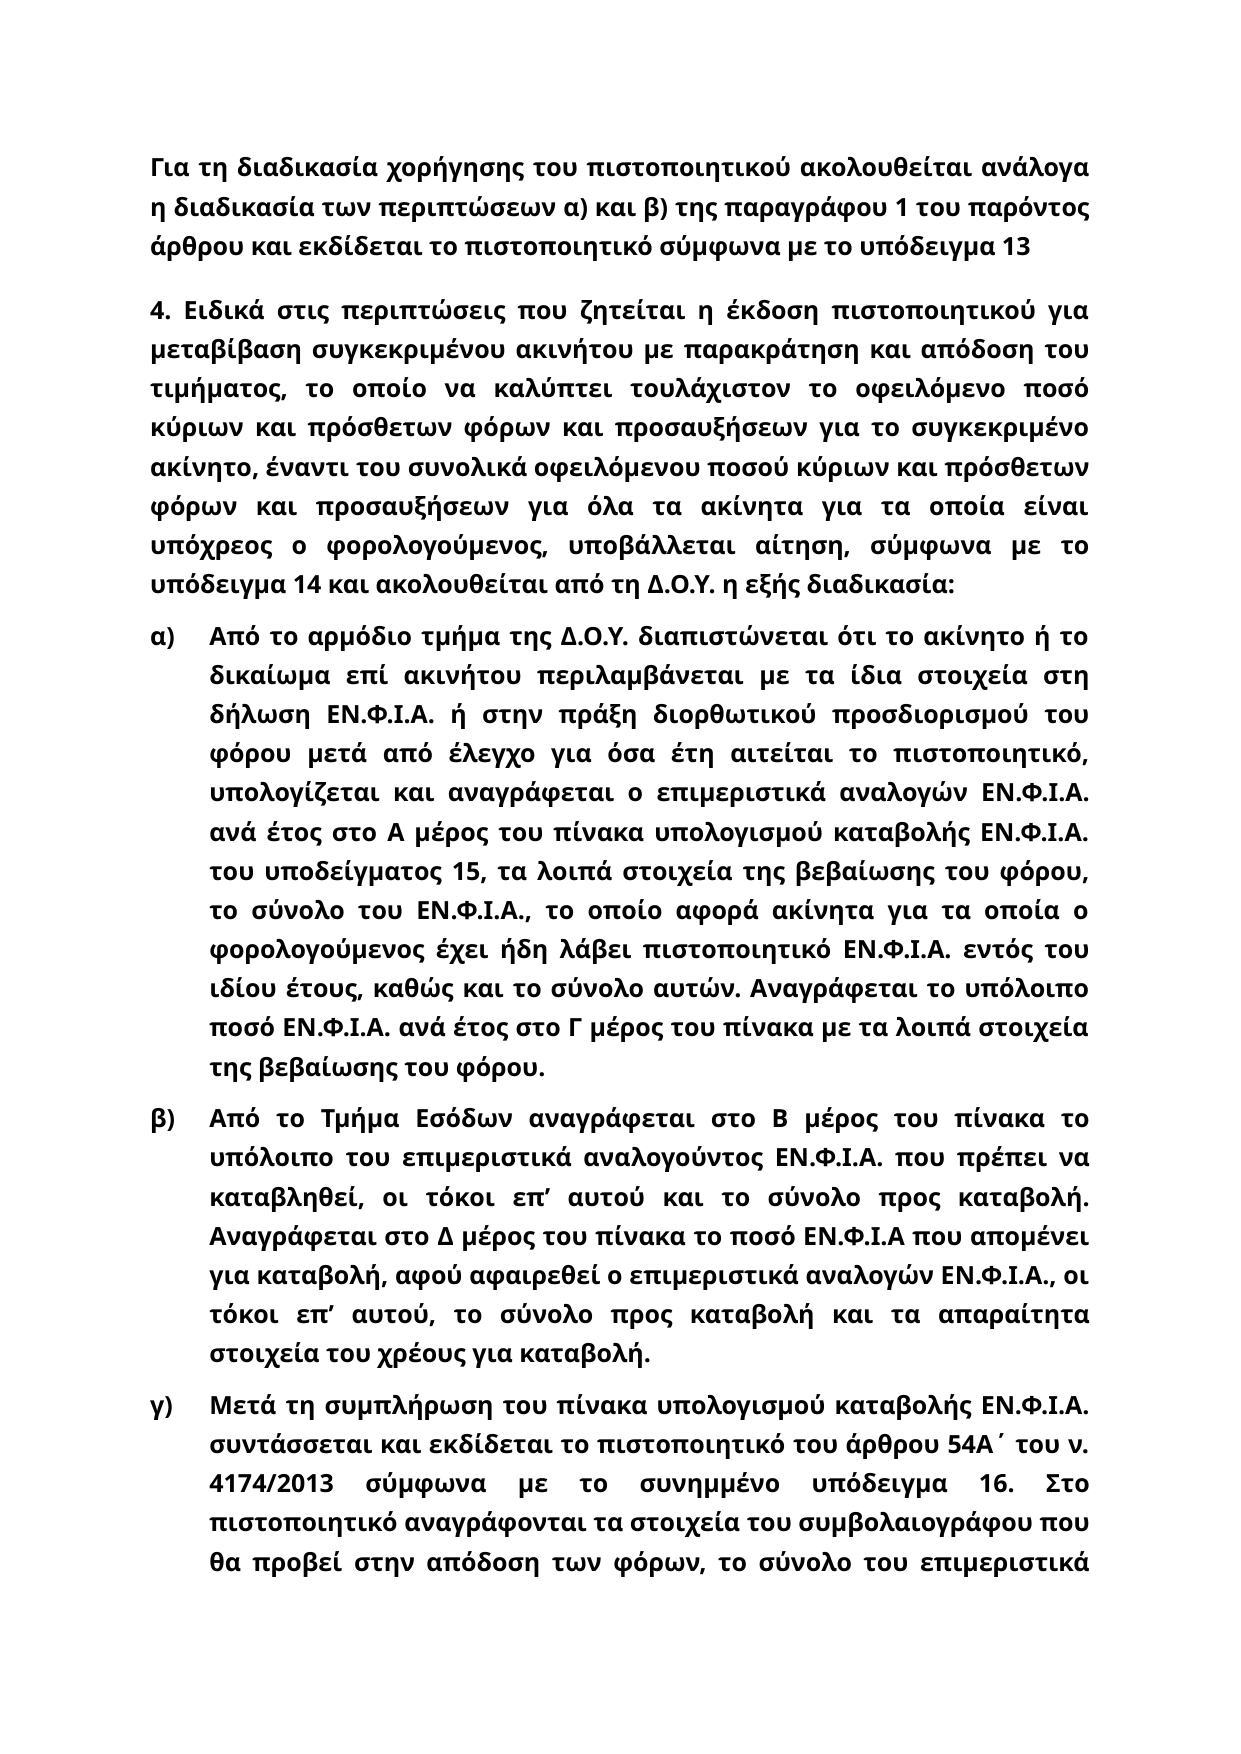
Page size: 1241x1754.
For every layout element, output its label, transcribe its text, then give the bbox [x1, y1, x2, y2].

list γ) Μετά τη συμπλήρωση του πίνακα υπολογισμού καταβολής ΕΝ.Φ.Ι.Α. συντάσσεται και εκδίδεται το πιστοποιητικό του άρθρου 54Α΄ του ν. 4174/2013 σύμφωνα με το συνημμένο υπόδειγμα 16. Στο πιστοποιητικό αναγράφονται τα στοιχεία του συμβολαιογράφου που θα προβεί στην απόδοση των φόρων, το σύνολο του επιμεριστικά [150, 1387, 1090, 1578]
text 4. Ειδικά στις περιπτώσεις που ζητείται η έκδοση πιστοποιητικού για μεταβίβαση συγκεκριμένου ακινήτου με παρακράτηση και απόδοση του τιμήματος, το οποίο να καλύπτει τουλάχιστον το οφειλόμενο ποσό κύριων και πρόσθετων φόρων και προσαυξήσεων για το συγκεκριμένο ακίνητο, έναντι του συνολικά οφειλόμενου ποσού κύριων και πρόσθετων φόρων και προσαυξήσεων για όλα τα ακίνητα για τα οποία είναι υπόχρεος ο φορολογούμενος, υποβάλλεται αίτηση, σύμφωνα με το υπόδειγμα 14 και ακολουθείται από τη Δ.Ο.Υ. η εξής διαδικασία: [150, 292, 1090, 601]
text Για τη διαδικασία χορήγησης του πιστοποιητικού ακολουθείται ανάλογα η διαδικασία των περιπτώσεων α) και β) της παραγράφου 1 του παρόντος άρθρου και εκδίδεται το πιστοποιητικό σύμφωνα με το υπόδειγμα 13 [150, 150, 1090, 262]
list α) Από το αρμόδιο τμήμα της Δ.Ο.Υ. διαπιστώνεται ότι το ακίνητο ή το δικαίωμα επί ακινήτου περιλαμβάνεται με τα ίδια στοιχεία στη δήλωση ΕΝ.Φ.Ι.Α. ή στην πράξη διορθωτικού προσδιορισμού του φόρου μετά από έλεγχο για όσα έτη αιτείται το πιστοποιητικό, υπολογίζεται και αναγράφεται ο επιμεριστικά αναλογών ΕΝ.Φ.Ι.Α. ανά έτος στο Α μέρος του πίνακα υπολογισμού καταβολής ΕΝ.Φ.Ι.Α. του υποδείγματος 15, τα λοιπά στοιχεία της βεβαίωσης του φόρου, το σύνολο του ΕΝ.Φ.Ι.Α., το οποίο αφορά ακίνητα για τα οποία ο φορολογούμενος έχει ήδη λάβει πιστοποιητικό ΕΝ.Φ.Ι.Α. εντός του ιδίου έτους, καθώς και το σύνολο αυτών. Αναγράφεται το υπόλοιπο ποσό ΕΝ.Φ.Ι.Α. ανά έτος στο Γ μέρος του πίνακα με τα λοιπά στοιχεία της βεβαίωσης του φόρου. [150, 618, 1090, 1083]
list β) Από το Τμήμα Εσόδων αναγράφεται στο Β μέρος του πίνακα το υπόλοιπο του επιμεριστικά αναλογούντος ΕΝ.Φ.Ι.Α. που πρέπει να καταβληθεί, οι τόκοι επ’ αυτού και το σύνολο προς καταβολή. Αναγράφεται στο Δ μέρος του πίνακα το ποσό ΕΝ.Φ.Ι.Α που απομένει για καταβολή, αφού αφαιρεθεί ο επιμεριστικά αναλογών ΕΝ.Φ.Ι.Α., οι τόκοι επ’ αυτού, το σύνολο προς καταβολή και τα απαραίτητα στοιχεία του χρέους για καταβολή. [150, 1101, 1090, 1370]
